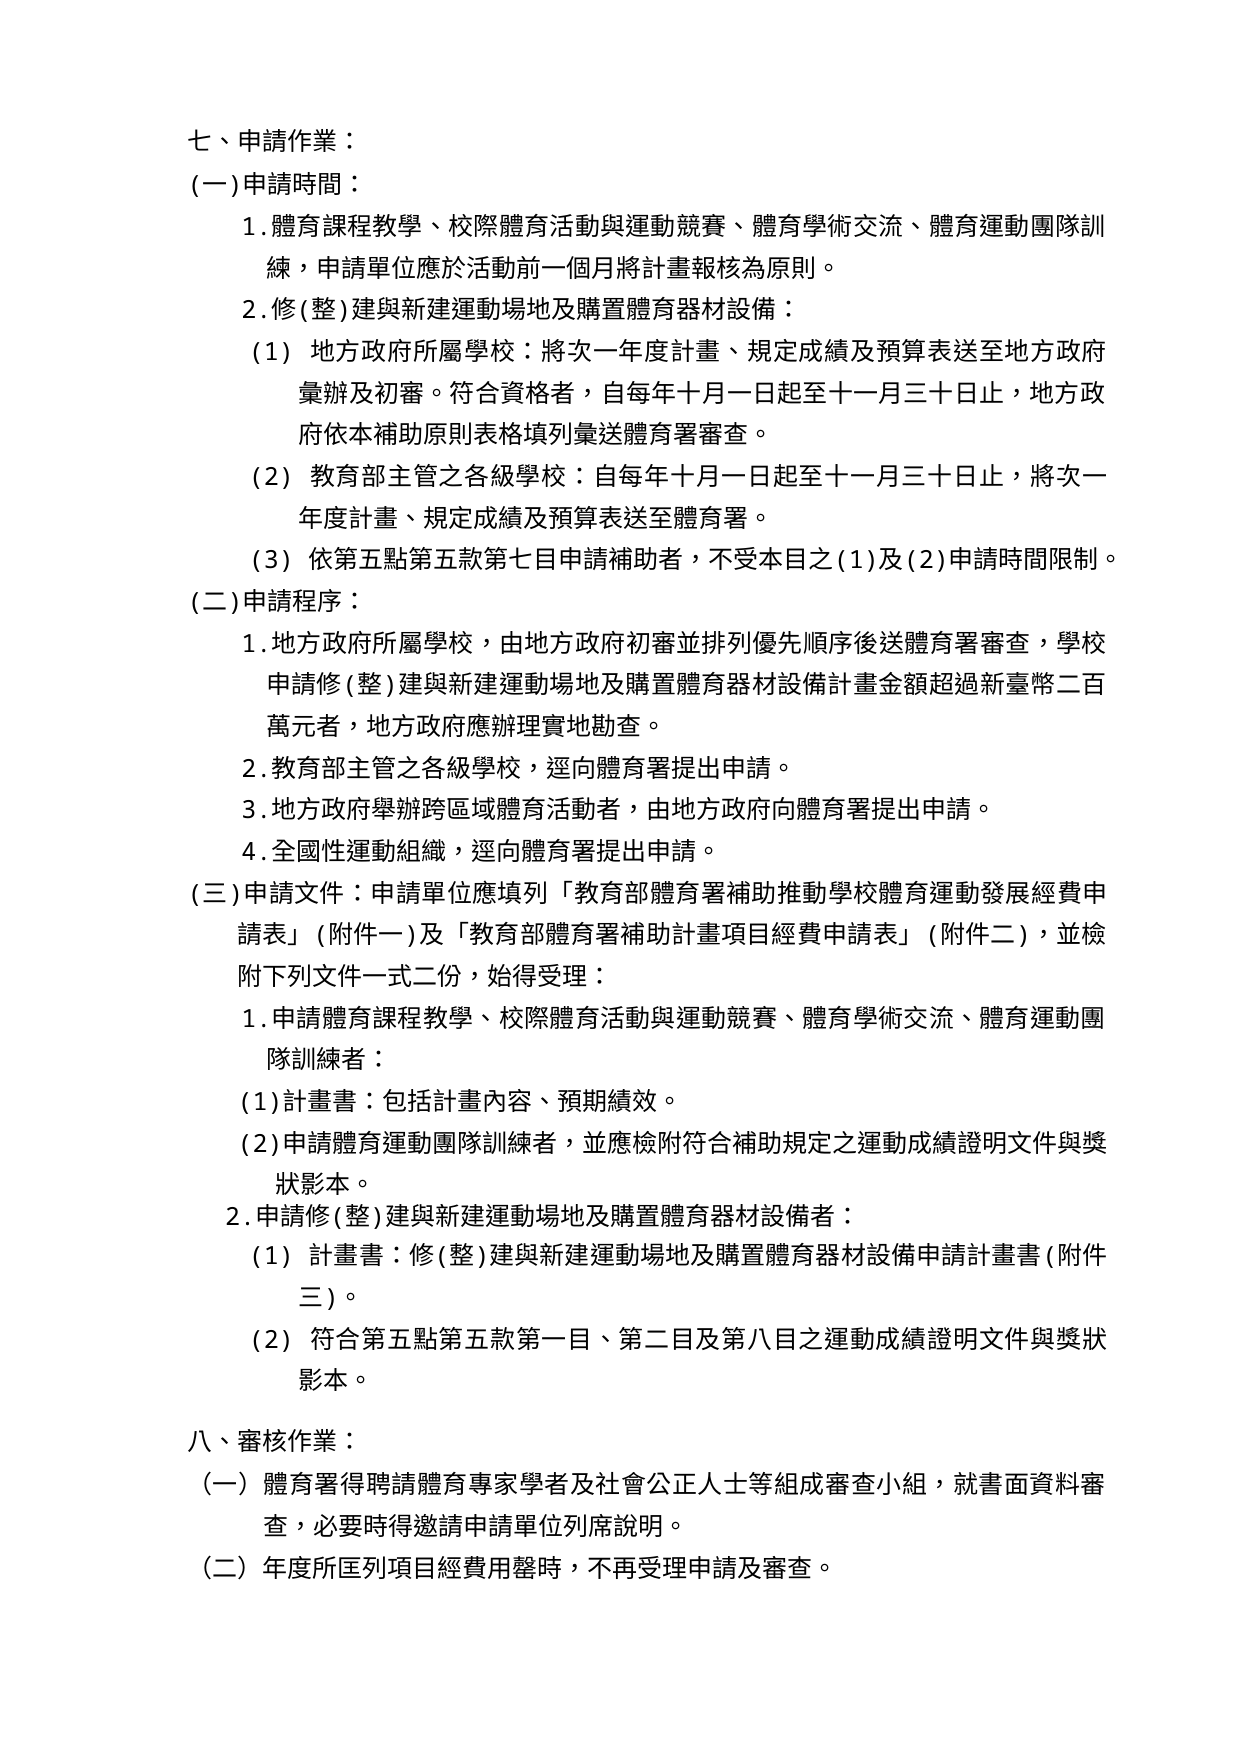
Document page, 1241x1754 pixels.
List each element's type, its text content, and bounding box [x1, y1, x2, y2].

text 4.全國性運動組織，逕向體育署提出申請。 [241, 827, 1107, 869]
text （二）年度所匡列項目經費用罄時，不再受理申請及審查。 [187, 1544, 1107, 1586]
text 七、申請作業： [187, 98, 1107, 161]
text 2.修(整)建與新建運動場地及購置體育器材設備： [241, 286, 1107, 327]
text (一)申請時間： [187, 161, 1107, 202]
text 2.教育部主管之各級學校，逕向體育署提出申請。 [241, 744, 1107, 786]
text (2)申請體育運動團隊訓練者，並應檢附符合補助規定之運動成績證明文件與獎狀影本。 [237, 1119, 1107, 1202]
text 1.體育課程教學、校際體育活動與運動競賽、體育學術交流、體育運動團隊訓練，申請單位應於活動前一個月將計畫報核為原則。 [241, 202, 1107, 286]
text (三)申請文件：申請單位應填列「教育部體育署補助推動學校體育運動發展經費申請表」(附件一)及「教育部體育署補助計畫項目經費申請表」(附件二)，並檢附下列文件一式二份，始得受理： [187, 869, 1107, 994]
text (二)申請程序： [187, 577, 1107, 619]
text 1.申請體育課程教學、校際體育活動與運動競賽、體育學術交流、體育運動團隊訓練者： [241, 994, 1107, 1077]
text (3) 依第五點第五款第七目申請補助者，不受本目之(1)及(2)申請時間限制。 [248, 536, 1107, 577]
text 1.地方政府所屬學校，由地方政府初審並排列優先順序後送體育署審查，學校申請修(整)建與新建運動場地及購置體育器材設備計畫金額超過新臺幣二百萬元者，地方政府應辦理實地勘查。 [241, 619, 1107, 744]
text (1) 地方政府所屬學校：將次一年度計畫、規定成績及預算表送至地方政府彙辦及初審。符合資格者，自每年十月一日起至十一月三十日止，地方政府依本補助原則表格填列彙送體育署審查。 [248, 327, 1107, 452]
text (2) 教育部主管之各級學校：自每年十月一日起至十一月三十日止，將次一年度計畫、規定成績及預算表送至體育署。 [248, 452, 1107, 536]
text (1)計畫書：包括計畫內容、預期績效。 [237, 1077, 1107, 1119]
text 3.地方政府舉辦跨區域體育活動者，由地方政府向體育署提出申請。 [241, 786, 1107, 827]
text (2) 符合第五點第五款第一目、第二目及第八目之運動成績證明文件與獎狀影本。 [248, 1315, 1107, 1398]
text （一）體育署得聘請體育專家學者及社會公正人士等組成審查小組，就書面資料審查，必要時得邀請申請單位列席說明。 [187, 1461, 1107, 1544]
text 2.申請修(整)建與新建運動場地及購置體育器材設備者： [225, 1202, 1107, 1231]
text 八、審核作業： [187, 1398, 1107, 1461]
text (1) 計畫書：修(整)建與新建運動場地及購置體育器材設備申請計畫書(附件三)。 [248, 1231, 1107, 1315]
